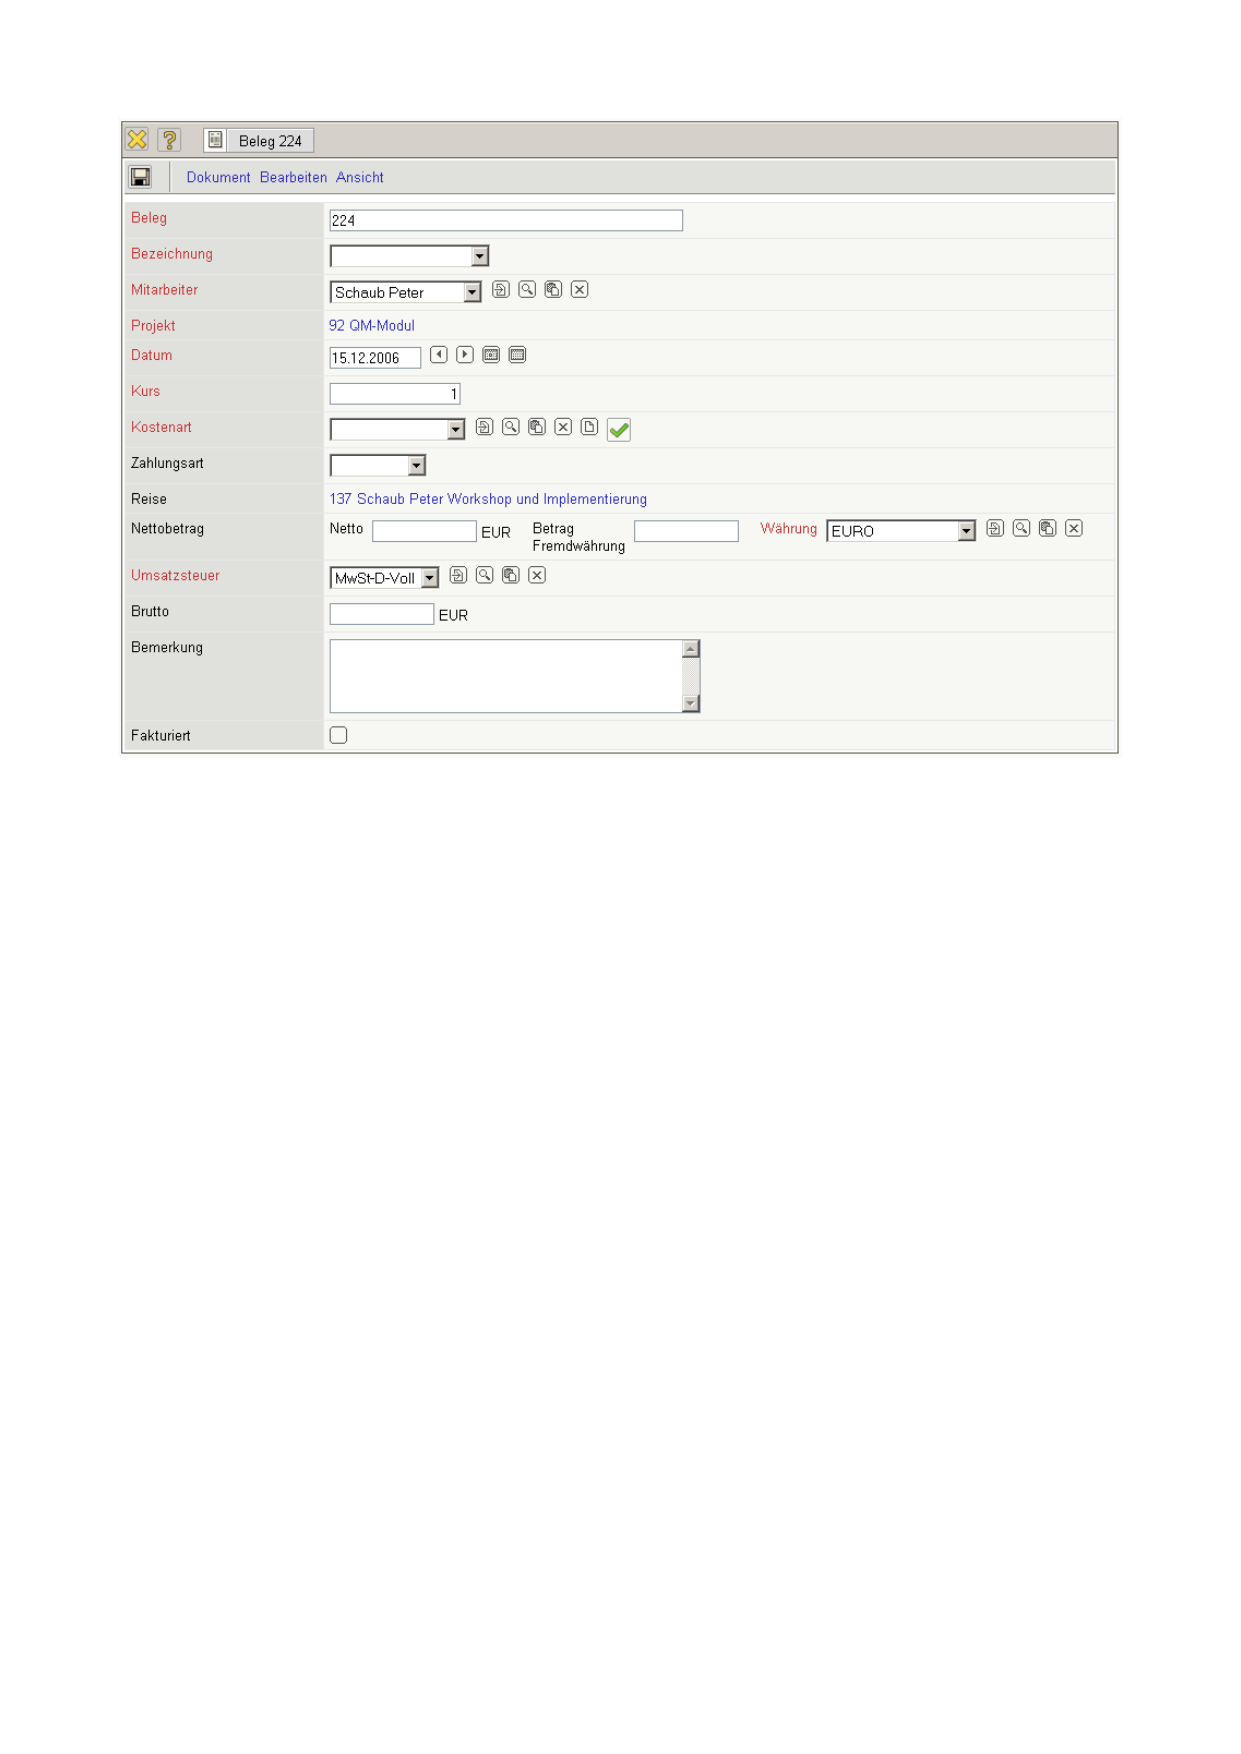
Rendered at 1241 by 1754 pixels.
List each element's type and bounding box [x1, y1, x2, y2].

picture [118, 118, 1123, 758]
